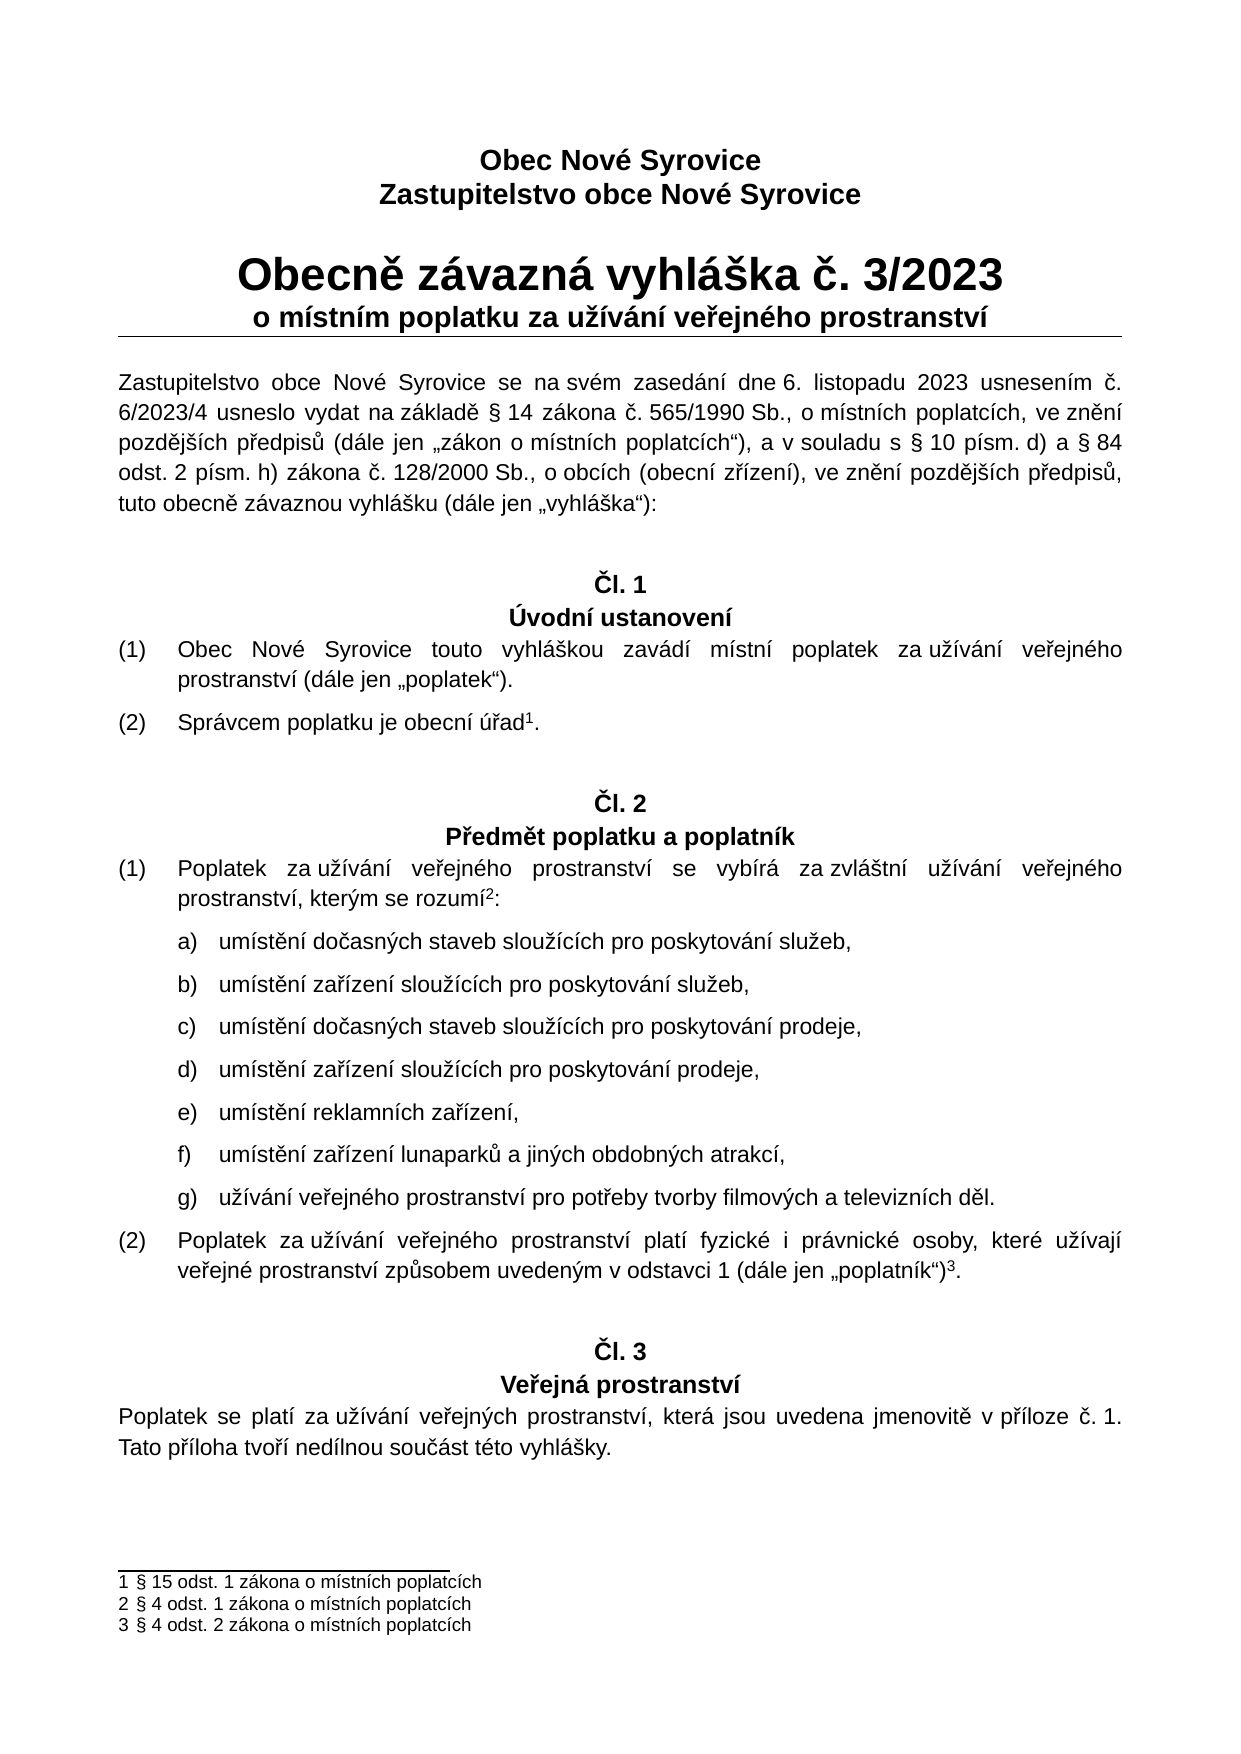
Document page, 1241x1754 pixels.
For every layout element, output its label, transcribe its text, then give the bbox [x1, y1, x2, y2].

subtitle Čl. 1 Úvodní ustanovení [118, 570, 1122, 631]
list § 4 odst. 1 zákona o místních poplatcích [118, 1592, 1122, 1614]
subtitle Čl. 2 Předmět poplatku a poplatník [118, 789, 1122, 851]
list Správcem poplatku je obecní úřad. [118, 709, 1122, 735]
list umístění dočasných staveb sloužících pro poskytování služeb, [177, 928, 1122, 954]
list umístění reklamních zařízení, [177, 1099, 1122, 1125]
list užívání veřejného prostranství pro potřeby tvorby filmových a televizních děl. [177, 1184, 1122, 1210]
subtitle Čl. 3 Veřejná prostranství [118, 1337, 1122, 1399]
text Obec Nové Syrovice Zastupitelstvo obce Nové Syrovice [118, 143, 1122, 210]
list § 15 odst. 1 zákona o místních poplatcích [118, 1571, 1122, 1592]
list umístění dočasných staveb sloužících pro poskytování prodeje, [177, 1013, 1122, 1039]
text Zastupitelstvo obce Nové Syrovice se na svém zasedání dne 6. listopadu 2023 usnesením č. 6/2023/4 usneslo vydat na základě § 14 zákona č. 565/1990 Sb., o místních poplatcích, ve znění pozdějších předpisů (dále jen „zákon o místních poplatcích“), a v souladu s § 10 písm. d) a § 84 odst. 2 písm. h) zákona č. 128/2000 Sb., o obcích (obecní zřízení), ve znění pozdějších předpisů, tuto obecně závaznou vyhlášku (dále jen „vyhláška“): [118, 369, 1122, 516]
subtitle Obecně závazná vyhláška č. 3/2023 o místním poplatku za užívání veřejného prostranství [118, 247, 1122, 336]
list umístění zařízení sloužících pro poskytování služeb, [177, 971, 1122, 997]
list Poplatek za užívání veřejného prostranství platí fyzické i právnické osoby, které užívají veřejné prostranství způsobem uvedeným v odstavci 1 (dále jen „poplatník“). [118, 1227, 1122, 1283]
list umístění zařízení sloužících pro poskytování prodeje, [177, 1056, 1122, 1082]
text Poplatek se platí za užívání veřejných prostranství, která jsou uvedena jmenovitě v příloze č. 1. Tato příloha tvoří nedílnou součást této vyhlášky. [118, 1403, 1122, 1460]
list § 4 odst. 2 zákona o místních poplatcích [118, 1614, 1122, 1635]
list umístění zařízení lunaparků a jiných obdobných atrakcí, [177, 1141, 1122, 1168]
list Obec Nové Syrovice touto vyhláškou zavádí místní poplatek za užívání veřejného prostranství (dále jen „poplatek“). [118, 636, 1122, 692]
list Poplatek za užívání veřejného prostranství se vybírá za zvláštní užívání veřejného prostranství, kterým se rozumí: [118, 855, 1122, 911]
